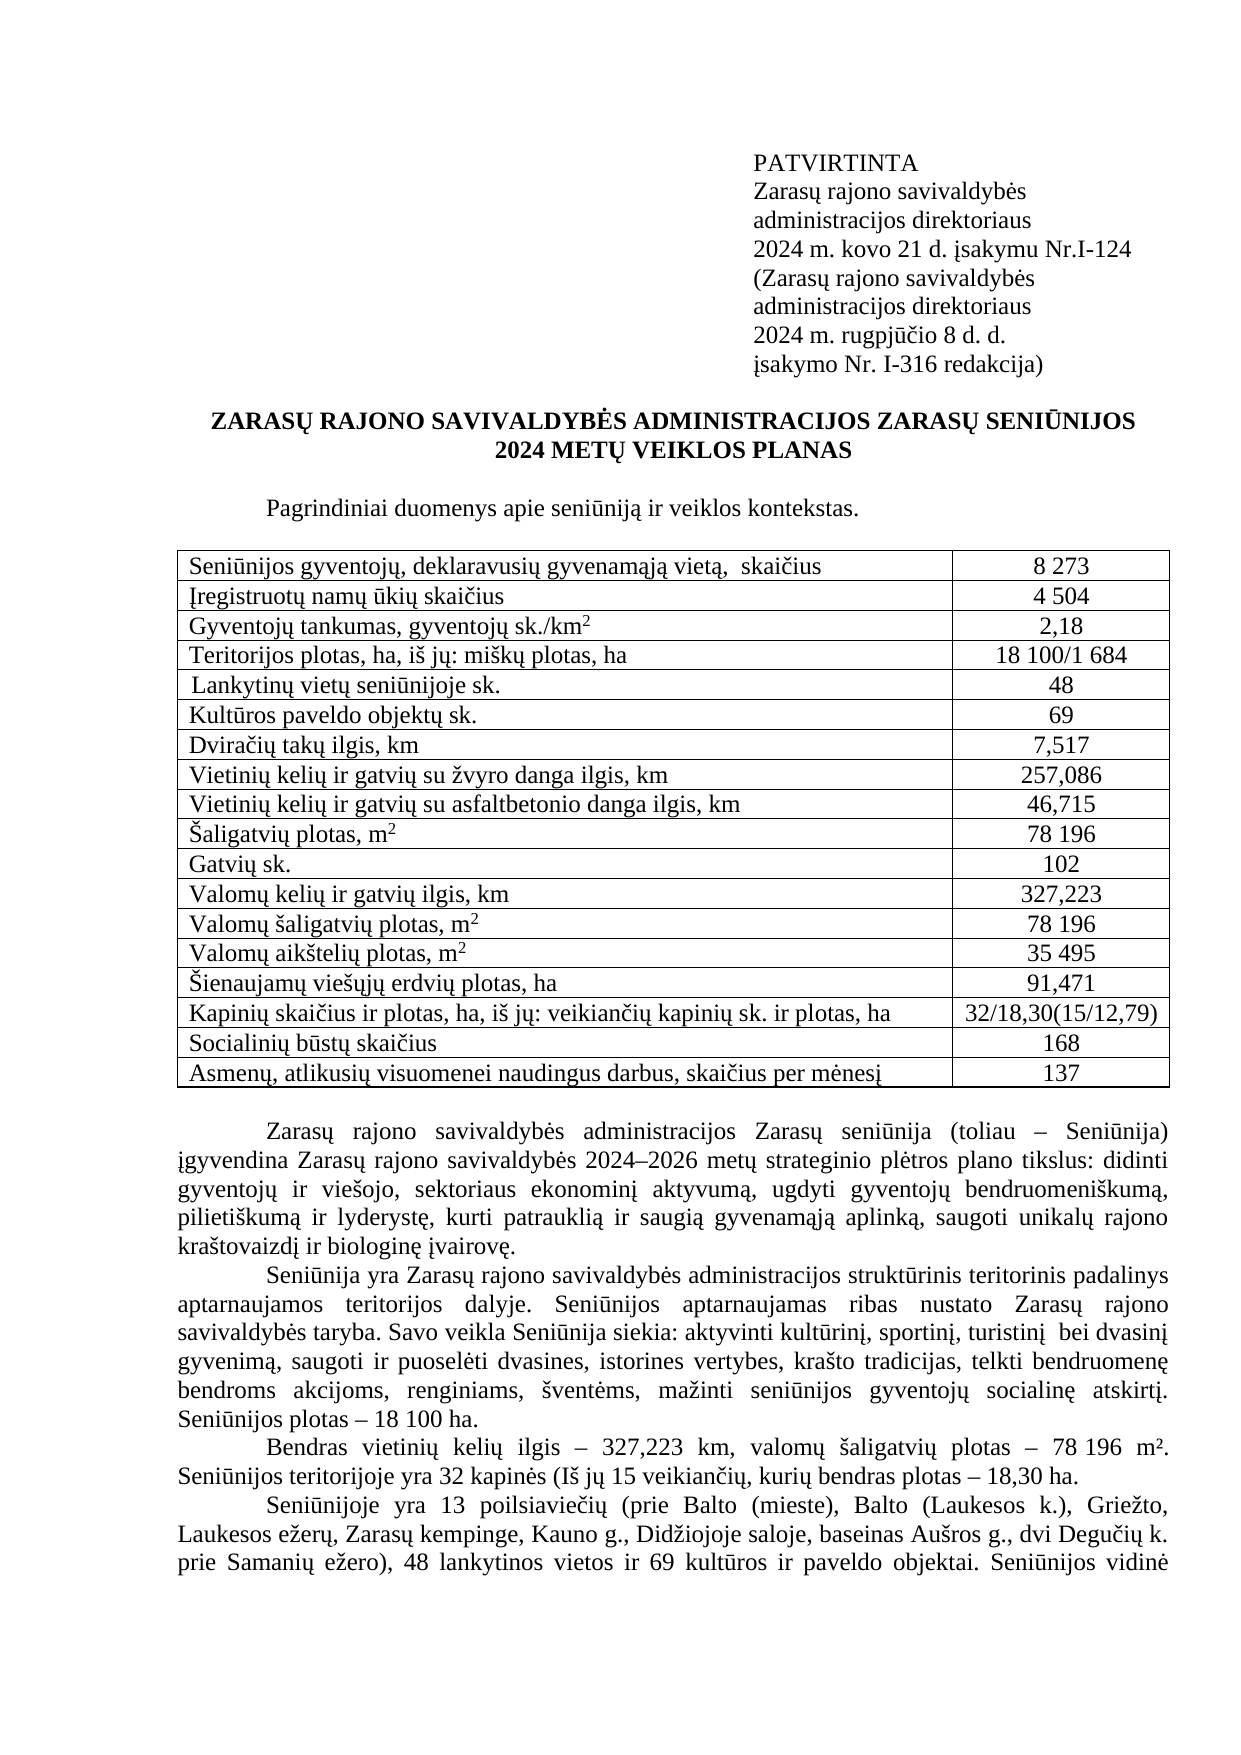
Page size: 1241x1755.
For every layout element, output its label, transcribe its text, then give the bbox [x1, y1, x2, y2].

table_cell 257,086 [953, 760, 1169, 788]
table_header Seniūnijos gyventojų, deklaravusių gyvenamąją vietą, skaičius [178, 551, 952, 580]
text Seniūnija yra Zarasų rajono savivaldybės administracijos struktūrinis teritorinis padalinys aptarnaujamos teritorijos dalyje. Seniūnijos aptarnaujamas ribas nustato Zarasų rajono savivaldybės taryba. Savo veikla Seniūnija siekia: aktyvinti kultūrinį, sportinį, turistinį bei dvasinį gyvenimą, saugoti ir puoselėti dvasines, istorines vertybes, krašto tradicijas, telkti bendruomenę bendroms akcijoms, renginiams, šventėms, mažinti seniūnijos gyventojų socialinę atskirtį. Seniūnijos plotas – 18 100 ha. [177, 1260, 1169, 1432]
table_cell Vietinių kelių ir gatvių su žvyro danga ilgis, km [178, 760, 952, 788]
text (Zarasų rajono savivaldybės [753, 263, 1178, 291]
table_cell 69 [953, 700, 1169, 729]
text Bendras vietinių kelių ilgis – 327,223 km, valomų šaligatvių plotas – 78 196 m². Seniūnijos teritorijoje yra 32 kapinės (Iš jų 15 veikiančių, kurių bendras plotas – 18,30 ha. [177, 1432, 1169, 1490]
table_cell 327,223 [953, 879, 1169, 908]
table_header 8 273 [953, 551, 1169, 580]
table_cell 4 504 [953, 581, 1169, 610]
table_cell 168 [953, 1028, 1169, 1057]
text 2024 m. kovo 21 d. įsakymu Nr.I-124 [753, 234, 1178, 263]
table_cell Šaligatvių plotas, m2 [178, 819, 952, 848]
table_cell Valomų aikštelių plotas, m2 [178, 939, 952, 967]
table_cell 91,471 [953, 968, 1169, 997]
text administracijos direktoriaus [753, 291, 1178, 320]
table_cell Gyventojų tankumas, gyventojų sk./km2 [178, 611, 952, 639]
table_cell Įregistruotų namų ūkių skaičius [178, 581, 952, 610]
table_cell 102 [953, 849, 1169, 878]
table_cell Valomų šaligatvių plotas, m2 [178, 909, 952, 937]
text Zarasų rajono savivaldybės administracijos direktoriaus [753, 176, 1178, 234]
text ZARASŲ RAJONO SAVIVALDYBĖS ADMINISTRACIJOS ZARASŲ SENIŪNIJOS [177, 406, 1169, 435]
text 2024 METŲ VEIKLOS PLANAS [177, 435, 1169, 464]
table_cell Vietinių kelių ir gatvių su asfaltbetonio danga ilgis, km [178, 790, 952, 818]
text Seniūnijoje yra 13 poilsiaviečių (prie Balto (mieste), Balto (Laukesos k.), Griežto, Laukesos ežerų, Zarasų kempinge, Kauno g., Didžiojoje saloje, baseinas Aušros g., dvi Degučių k. prie Samanių ežero), 48 lankytinos vietos ir 69 kultūros ir paveldo objektai. Seniūnijos vidinė [177, 1490, 1169, 1576]
text 2024 m. rugpjūčio 8 d. d. [753, 320, 1178, 349]
table_cell Dviračių takų ilgis, km [178, 730, 952, 759]
table_cell Teritorijos plotas, ha, iš jų: miškų plotas, ha [178, 641, 952, 669]
table_cell 2,18 [953, 611, 1169, 639]
text Pagrindiniai duomenys apie seniūniją ir veiklos kontekstas. [177, 493, 1169, 521]
table_cell 32/18,30(15/12,79) [953, 998, 1169, 1027]
text PATVIRTINTA [753, 148, 1178, 176]
table_cell Asmenų, atlikusių visuomenei naudingus darbus, skaičius per mėnesį [178, 1058, 952, 1086]
table_cell Kapinių skaičius ir plotas, ha, iš jų: veikiančių kapinių sk. ir plotas, ha [178, 998, 952, 1027]
table_cell 48 [953, 670, 1169, 699]
table_cell Šienaujamų viešųjų erdvių plotas, ha [178, 968, 952, 997]
table_cell 46,715 [953, 790, 1169, 818]
table_cell 35 495 [953, 939, 1169, 967]
table_cell Kultūros paveldo objektų sk. [178, 700, 952, 729]
table_cell Socialinių būstų skaičius [178, 1028, 952, 1057]
table_cell 137 [953, 1058, 1169, 1086]
table_cell Lankytinų vietų seniūnijoje sk. [178, 670, 952, 699]
table_cell Gatvių sk. [178, 849, 952, 878]
text įsakymo Nr. I-316 redakcija) [753, 349, 1178, 378]
table_cell 18 100/1 684 [953, 641, 1169, 669]
table_cell 78 196 [953, 909, 1169, 937]
table_cell Valomų kelių ir gatvių ilgis, km [178, 879, 952, 908]
table_cell 7,517 [953, 730, 1169, 759]
table_cell 78 196 [953, 819, 1169, 848]
text Zarasų rajono savivaldybės administracijos Zarasų seniūnija (toliau – Seniūnija) įgyvendina Zarasų rajono savivaldybės 2024–2026 metų strateginio plėtros plano tikslus: didinti gyventojų ir viešojo, sektoriaus ekonominį aktyvumą, ugdyti gyventojų bendruomeniškumą, pilietiškumą ir lyderystę, kurti patrauklią ir saugią gyvenamąją aplinką, saugoti unikalų rajono kraštovaizdį ir biologinę įvairovę. [177, 1116, 1169, 1260]
